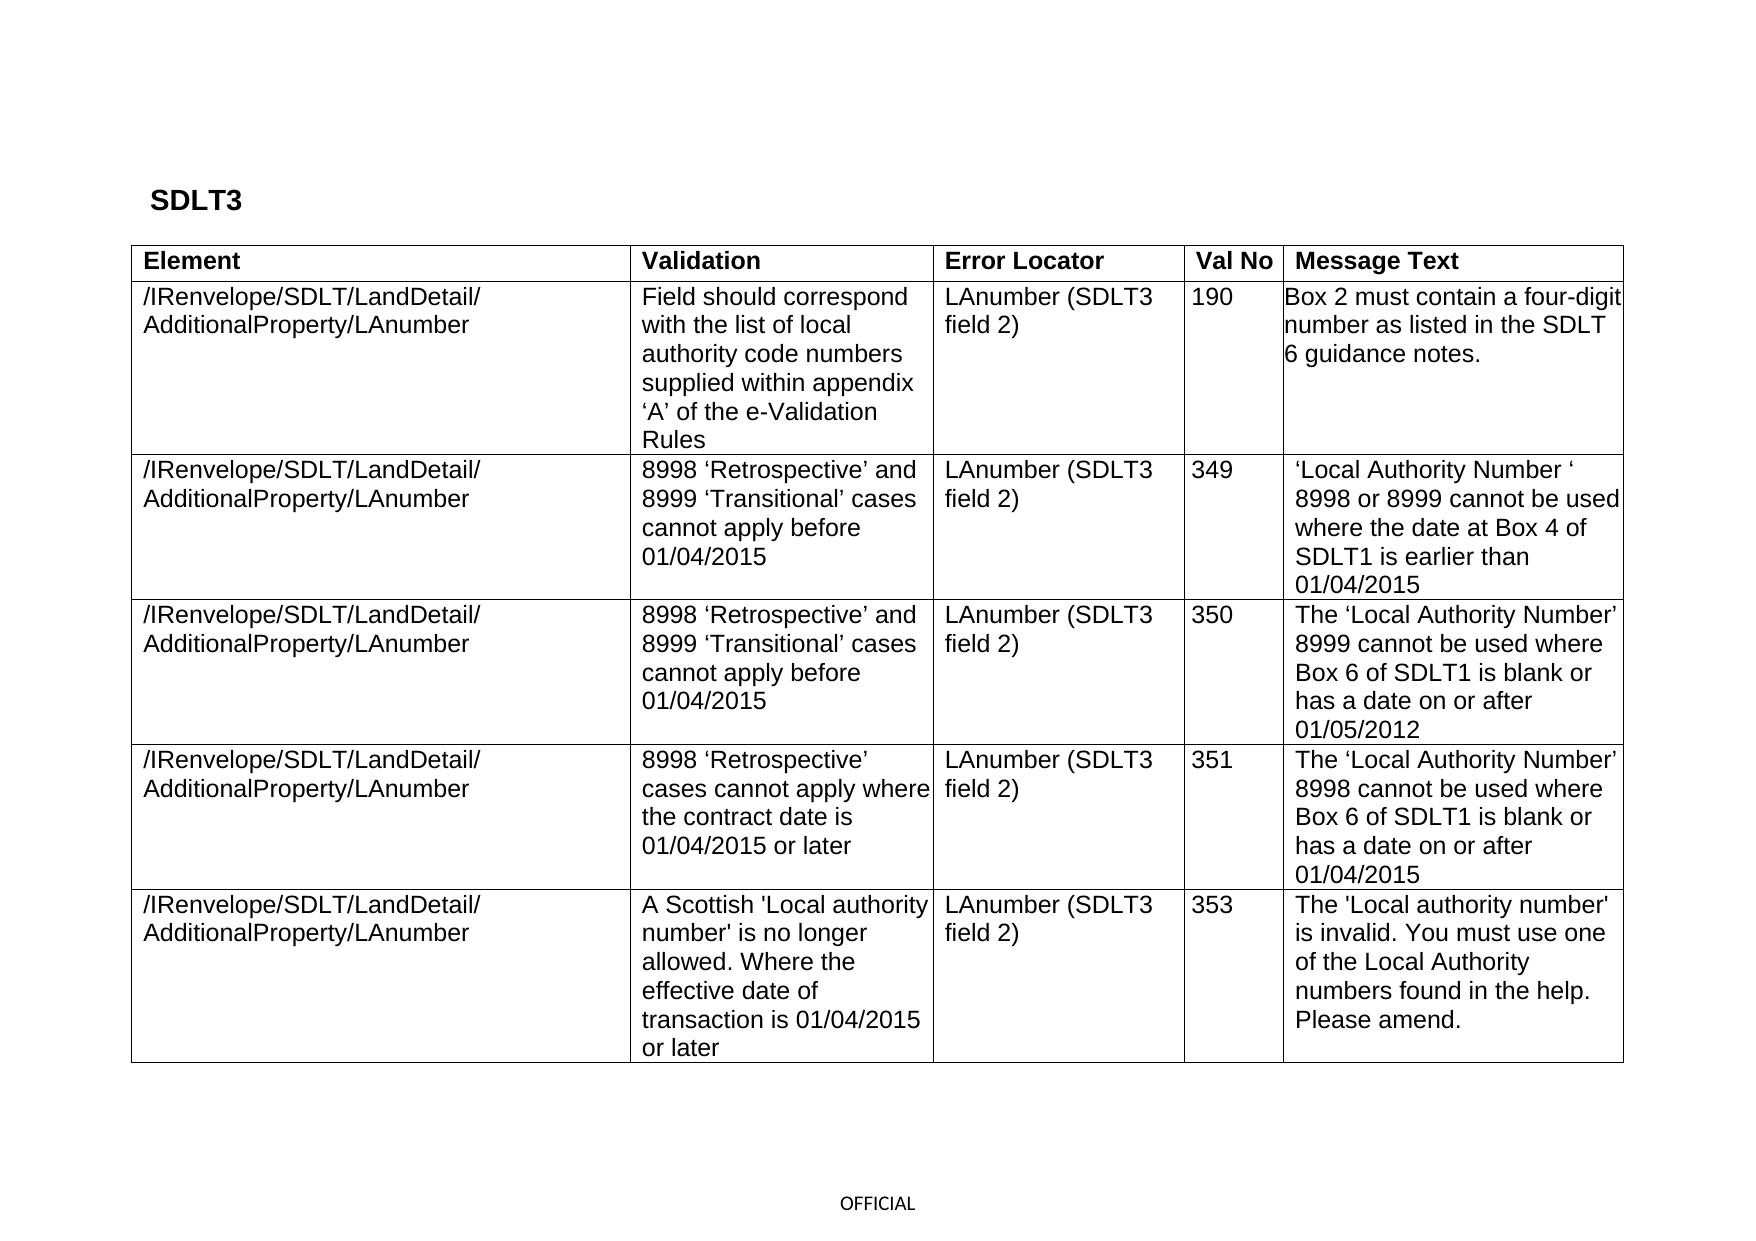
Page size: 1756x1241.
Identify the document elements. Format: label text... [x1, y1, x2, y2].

table_cell 353 [1185, 890, 1283, 1062]
table_cell LAnumber (SDLT3 field 2) [934, 600, 1184, 744]
table_cell The 'Local authority number' is invalid. You must use one of the Local Authority numbers found in the help. Please amend. [1284, 890, 1623, 1062]
table_header Validation [631, 246, 933, 281]
table_header Element [132, 246, 630, 281]
table_cell LAnumber (SDLT3 field 2) [934, 282, 1184, 454]
table_cell /IRenvelope/SDLT/LandDetail/ AdditionalProperty/LAnumber [132, 600, 630, 744]
table_cell Field should correspond with the list of local authority code numbers supplied within appendix ‘A’ of the e-Validation Rules [631, 282, 933, 454]
table_cell /IRenvelope/SDLT/LandDetail/AdditionalProperty/LAnumber [132, 282, 630, 454]
table_header Error Locator [934, 246, 1184, 281]
table_header Message Text [1284, 246, 1623, 281]
table_cell The ‘Local Authority Number’ 8999 cannot be used where Box 6 of SDLT1 is blank or has a date on or after 01/05/2012 [1284, 600, 1623, 744]
table_cell Box 2 must contain a four-digit number as listed in the SDLT 6 guidance notes. [1284, 282, 1623, 454]
subtitle SDLT3 [150, 183, 1605, 216]
table_cell LAnumber (SDLT3 field 2) [934, 890, 1184, 1062]
table_cell The ‘Local Authority Number’ 8998 cannot be used where Box 6 of SDLT1 is blank or has a date on or after 01/04/2015 [1284, 745, 1623, 888]
table_cell 8998 ‘Retrospective’ and 8999 ‘Transitional’ cases cannot apply before 01/04/2015 [631, 455, 933, 599]
table_cell 8998 ‘Retrospective’ and 8999 ‘Transitional’ cases cannot apply before 01/04/2015 [631, 600, 933, 744]
table_cell 351 [1185, 745, 1283, 888]
table_cell 8998 ‘Retrospective’ cases cannot apply where the contract date is 01/04/2015 or later [631, 745, 933, 888]
table_cell 349 [1185, 455, 1283, 599]
table_cell ‘Local Authority Number ‘ 8998 or 8999 cannot be used where the date at Box 4 of SDLT1 is earlier than 01/04/2015 [1284, 455, 1623, 599]
table_cell /IRenvelope/SDLT/LandDetail/ AdditionalProperty/LAnumber [132, 455, 630, 599]
table_cell /IRenvelope/SDLT/LandDetail/ AdditionalProperty/LAnumber [132, 890, 630, 1062]
table_cell LAnumber (SDLT3 field 2) [934, 745, 1184, 888]
table_cell /IRenvelope/SDLT/LandDetail/ AdditionalProperty/LAnumber [132, 745, 630, 888]
table_header Val No [1185, 246, 1283, 281]
table_cell 350 [1185, 600, 1283, 744]
table_cell A Scottish 'Local authority number' is no longer allowed. Where the effective date of transaction is 01/04/2015 or later [631, 890, 933, 1062]
table_cell LAnumber (SDLT3 field 2) [934, 455, 1184, 599]
table_cell 190 [1185, 282, 1283, 454]
